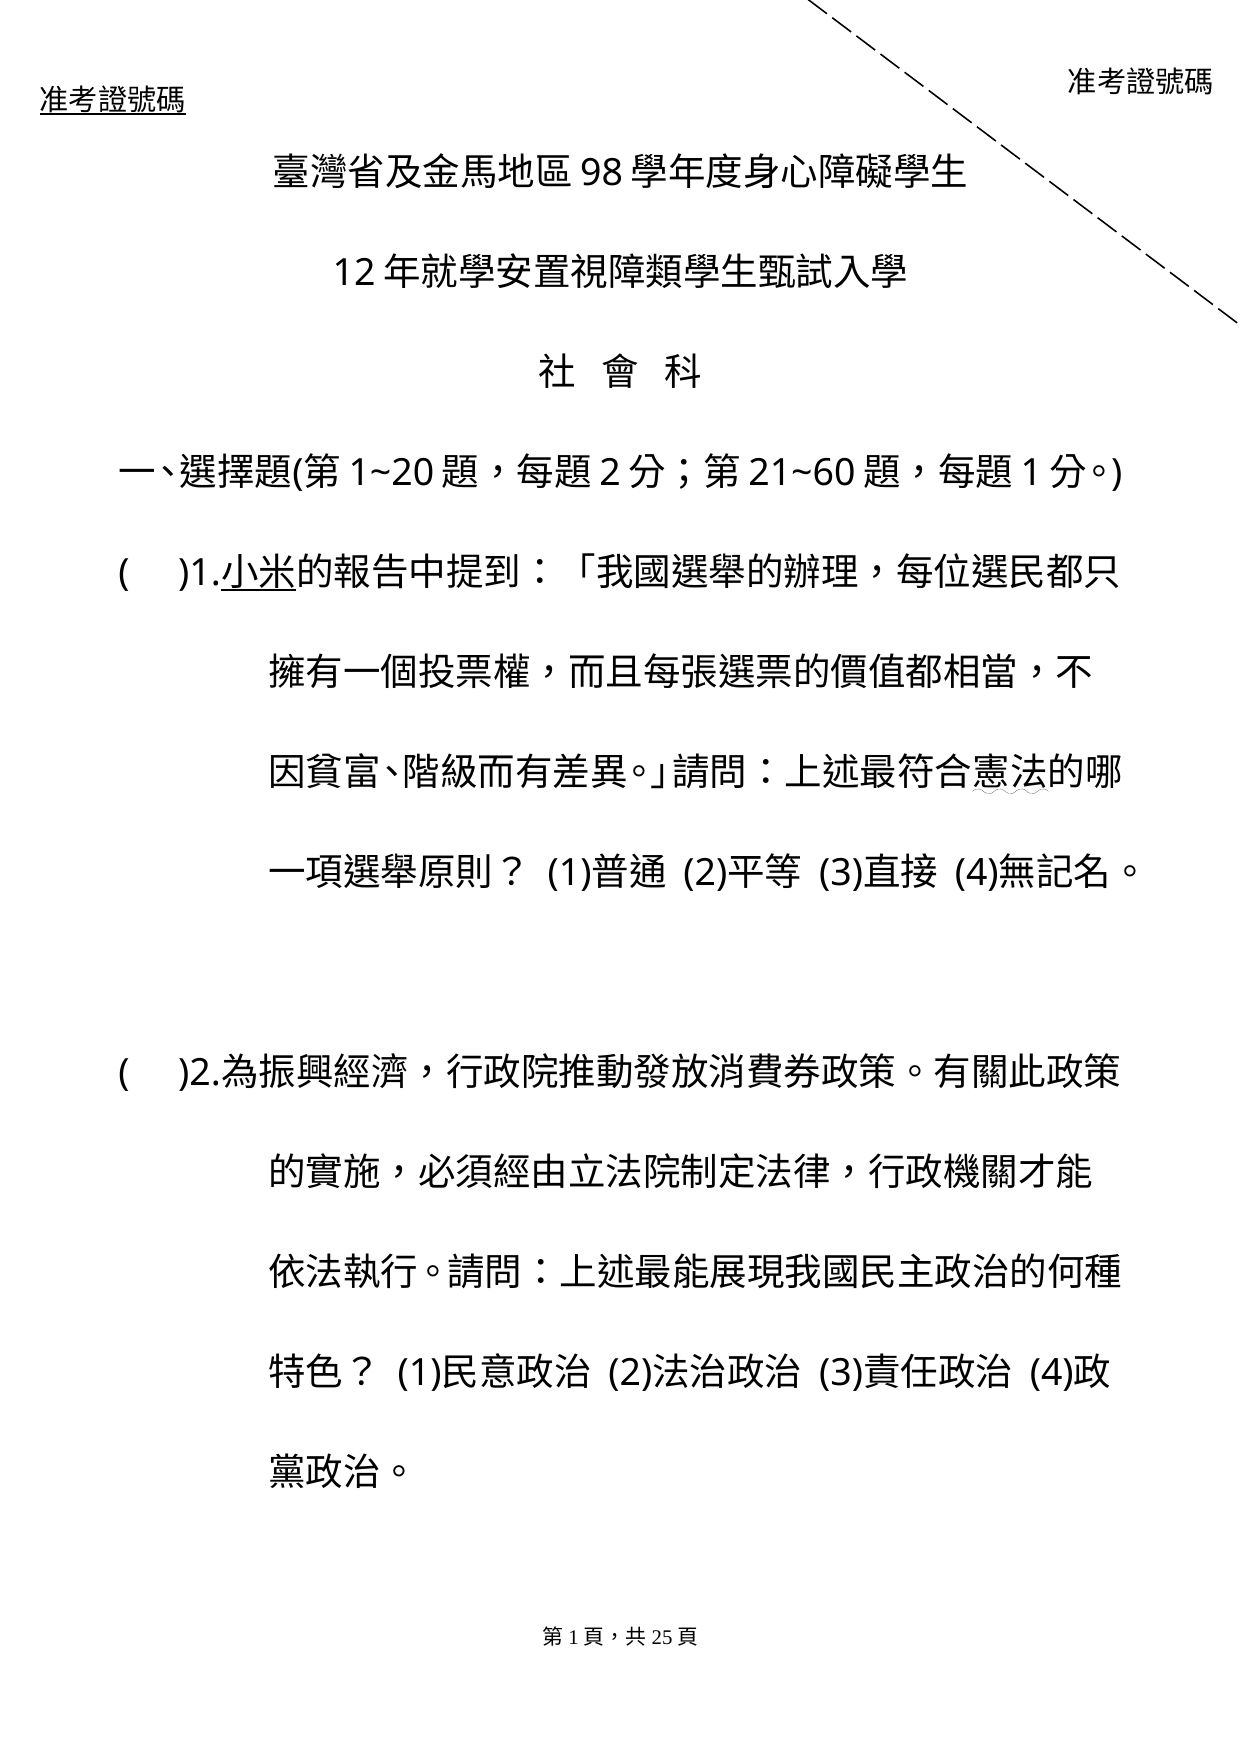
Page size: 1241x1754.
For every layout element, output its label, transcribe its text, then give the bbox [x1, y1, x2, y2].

text 12年就學安置視障類學生甄試入學 [118, 219, 1122, 319]
text ( )1.小米的報告中提到：「我國選舉的辦理，每位選民都只擁有一個投票權，而且每張選票的價值都相當，不因貧富、階級而有差異。」請問：上述最符合憲法的哪一項選舉原則？ (1)普通 (2)平等 (3)直接 (4)無記名。 [118, 519, 1122, 919]
text 臺灣省及金馬地區98學年度身心障礙學生 [1053, 51, 1240, 112]
text 准考證號碼 [1068, 59, 1225, 101]
text 社 會 科 [118, 319, 1122, 419]
text 臺灣省及金馬地區98學年度身心障礙學生 [24, 69, 1122, 219]
text 准考證號碼 [39, 77, 197, 119]
text 一、選擇題(第1~20題，每題2分；第21~60題，每題1分。) [118, 419, 1122, 519]
text ( )2.為振興經濟，行政院推動發放消費券政策。有關此政策的實施，必須經由立法院制定法律，行政機關才能依法執行。請問：上述最能展現我國民主政治的何種特色？ (1)民意政治 (2)法治政治 (3)責任政治 (4)政黨政治。 [118, 1019, 1122, 1519]
